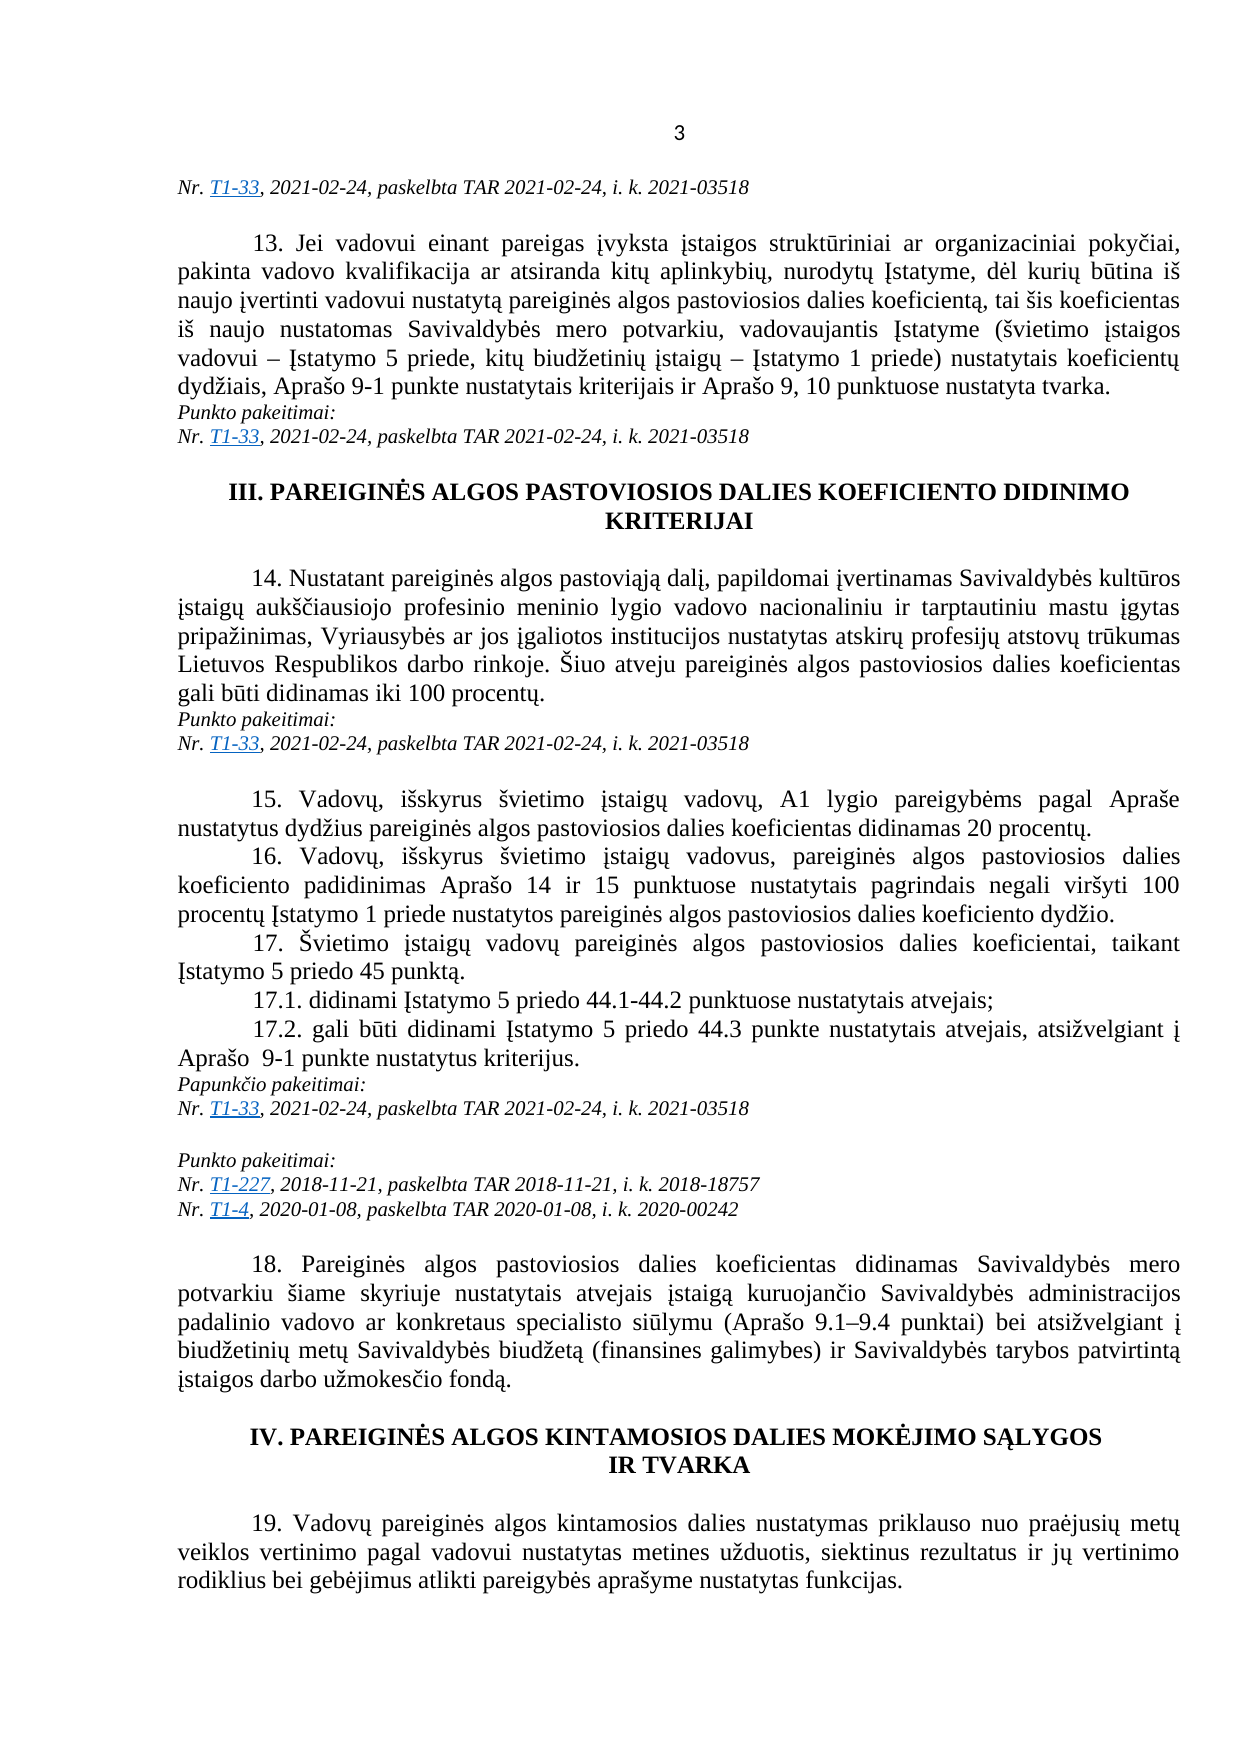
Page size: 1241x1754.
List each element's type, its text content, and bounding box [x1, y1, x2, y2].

text 16. Vadovų, išskyrus švietimo įstaigų vadovus, pareiginės algos pastoviosios dalies koeficiento padidinimas Aprašo 14 ir 15 punktuose nustatytais pagrindais negali viršyti 100 procentų Įstatymo 1 priede nustatytos pareiginės algos pastoviosios dalies koeficiento dydžio. [177, 841, 1181, 928]
text 18. Pareiginės algos pastoviosios dalies koeficientas didinamas Savivaldybės mero potvarkiu šiame skyriuje nustatytais atvejais įstaigą kuruojančio Savivaldybės administracijos padalinio vadovo ar konkretaus specialisto siūlymu (Aprašo 9.1–9.4 punktai) bei atsižvelgiant į biudžetinių metų Savivaldybės biudžetą (finansines galimybes) ir Savivaldybės tarybos patvirtintą įstaigos darbo užmokesčio fondą. [177, 1249, 1181, 1393]
text 19. Vadovų pareiginės algos kintamosios dalies nustatymas priklauso nuo praėjusių metų veiklos vertinimo pagal vadovui nustatytas metines užduotis, siektinus rezultatus ir jų vertinimo rodiklius bei gebėjimus atlikti pareigybės aprašyme nustatytas funkcijas. [177, 1508, 1181, 1594]
text Nr. T1-33, 2021-02-24, paskelbta TAR 2021-02-24, i. k. 2021-03518 [177, 424, 1181, 448]
text Nr. T1-33, 2021-02-24, paskelbta TAR 2021-02-24, i. k. 2021-03518 [177, 731, 1181, 755]
text 17.2. gali būti didinami Įstatymo 5 priedo 44.3 punkte nustatytais atvejais, atsižvelgiant į Aprašo 9-1 punkte nustatytus kriterijus. [177, 1014, 1181, 1071]
text Papunkčio pakeitimai: [177, 1071, 1181, 1096]
text Nr. T1-227, 2018-11-21, paskelbta TAR 2018-11-21, i. k. 2018-18757 [177, 1172, 1181, 1196]
text Punkto pakeitimai: [177, 400, 1181, 424]
text IR TVARKA [177, 1451, 1181, 1479]
text Nr. T1-33, 2021-02-24, paskelbta TAR 2021-02-24, i. k. 2021-03518 [177, 175, 1181, 199]
text Nr. T1-4, 2020-01-08, paskelbta TAR 2020-01-08, i. k. 2020-00242 [177, 1196, 1181, 1221]
text Punkto pakeitimai: [177, 1148, 1181, 1172]
text Nr. T1-33, 2021-02-24, paskelbta TAR 2021-02-24, i. k. 2021-03518 [177, 1096, 1181, 1119]
text 15. Vadovų, išskyrus švietimo įstaigų vadovų, A1 lygio pareigybėms pagal Apraše nustatytus dydžius pareiginės algos pastoviosios dalies koeficientas didinamas 20 procentų. [177, 784, 1181, 841]
text III. PAREIGINĖS ALGOS PASTOVIOSIOS DALIES KOEFICIENTO DIDINIMO KRITERIJAI [177, 477, 1181, 534]
text 13. Jei vadovui einant pareigas įvyksta įstaigos struktūriniai ar organizaciniai pokyčiai, pakinta vadovo kvalifikacija ar atsiranda kitų aplinkybių, nurodytų Įstatyme, dėl kurių būtina iš naujo įvertinti vadovui nustatytą pareiginės algos pastoviosios dalies koeficientą, tai šis koeficientas iš naujo nustatomas Savivaldybės mero potvarkiu, vadovaujantis Įstatyme (švietimo įstaigos vadovui – Įstatymo 5 priede, kitų biudžetinių įstaigų – Įstatymo 1 priede) nustatytais koeficientų dydžiais, Aprašo 9-1 punkte nustatytais kriterijais ir Aprašo 9, 10 punktuose nustatyta tvarka. [177, 228, 1181, 400]
text 17.1. didinami Įstatymo 5 priedo 44.1-44.2 punktuose nustatytais atvejais; [177, 985, 1181, 1014]
text IV. PAREIGINĖS ALGOS KINTAMOSIOS DALIES MOKĖJIMO SĄLYGOS [177, 1422, 1181, 1451]
text Punkto pakeitimai: [177, 707, 1181, 731]
text 17. Švietimo įstaigų vadovų pareiginės algos pastoviosios dalies koeficientai, taikant Įstatymo 5 priedo 45 punktą. [177, 928, 1181, 985]
text 14. Nustatant pareiginės algos pastoviąją dalį, papildomai įvertinamas Savivaldybės kultūros įstaigų aukščiausiojo profesinio meninio lygio vadovo nacionaliniu ir tarptautiniu mastu įgytas pripažinimas, Vyriausybės ar jos įgaliotos institucijos nustatytas atskirų profesijų atstovų trūkumas Lietuvos Respublikos darbo rinkoje. Šiuo atveju pareiginės algos pastoviosios dalies koeficientas gali būti didinamas iki 100 procentų. [177, 563, 1181, 707]
